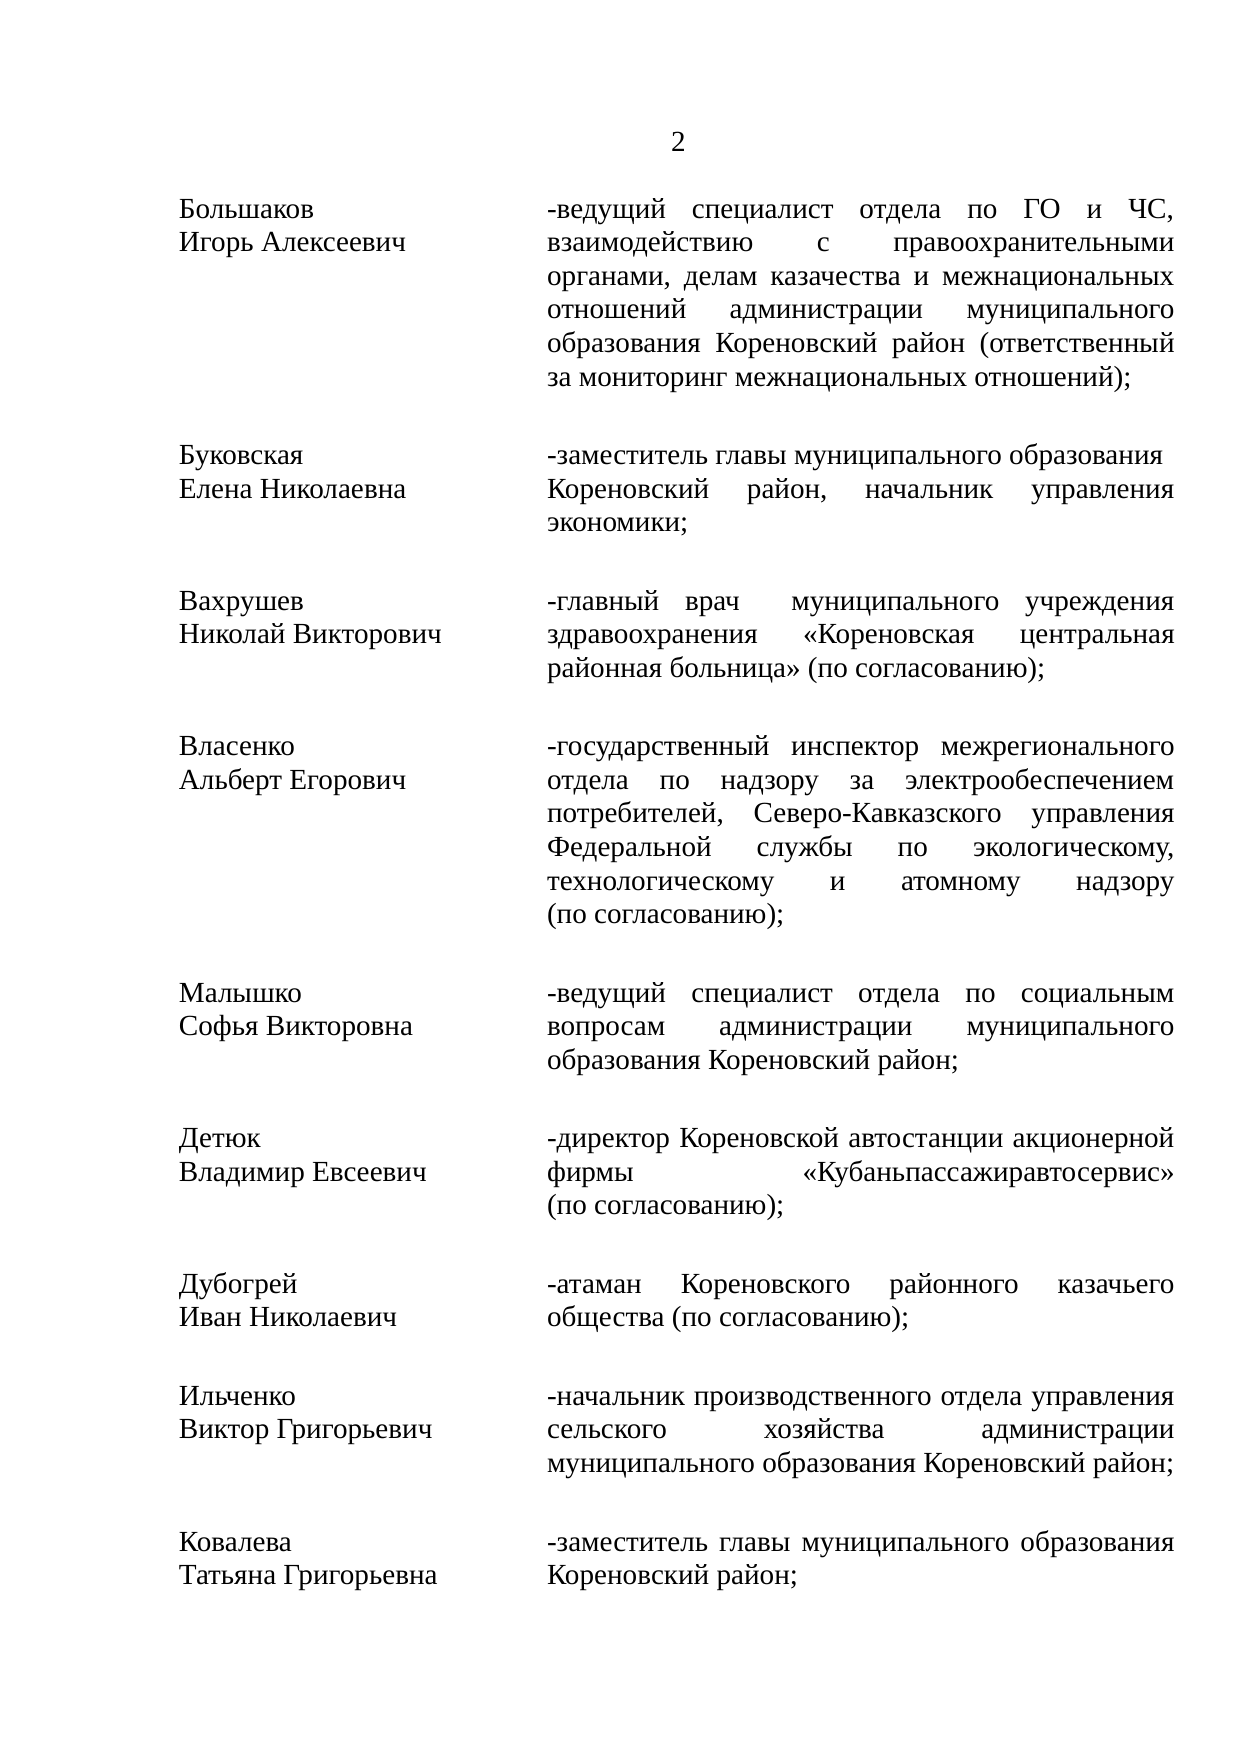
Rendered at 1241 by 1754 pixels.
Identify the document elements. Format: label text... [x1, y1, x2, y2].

table_cell Буковская Елена Николаевна [177, 431, 541, 577]
table_cell -заместитель главы муниципального образования Кореновский район; [541, 1518, 1180, 1596]
table_cell -начальник производственного отдела управления сельского хозяйства администрации муниципального образования Кореновский район; [541, 1372, 1180, 1518]
table_cell Малышко Софья Викторовна [177, 969, 541, 1114]
table_cell -заместитель главы муниципального образования Кореновский район, начальник управления экономики; [541, 431, 1180, 577]
table_cell Ильченко Виктор Григорьевич [177, 1372, 541, 1518]
table_cell -главный врач муниципального учреждения здравоохранения «Кореновская центральная районная больница» (по согласованию); [541, 577, 1180, 723]
table_cell -атаман Кореновского районного казачьего общества (по согласованию); [541, 1260, 1180, 1372]
table_cell Большаков Игорь Алексеевич [177, 118, 541, 431]
table_cell -государственный инспектор межрегионального отдела по надзору за электрообеспечением потребителей, Северо-Кавказского управления Федеральной службы по экологическому, технологическому и атомному надзору (по согласованию); [541, 723, 1180, 969]
table_cell Детюк Владимир Евсеевич [177, 1115, 541, 1260]
table_cell Власенко Альберт Егорович [177, 723, 541, 969]
table_cell Вахрушев Николай Викторович [177, 577, 541, 723]
table_cell Ковалева Татьяна Григорьевна [177, 1518, 541, 1596]
table_cell Дубогрей Иван Николаевич [177, 1260, 541, 1372]
table_cell -ведущий специалист отдела по социальным вопросам администрации муниципального образования Кореновский район; [541, 969, 1180, 1114]
table_cell -директор Кореновской автостанции акционерной фирмы «Кубаньпассажиравтосервис» (по согласованию); [541, 1115, 1180, 1260]
table_cell 2 -ведущий специалист отдела по ГО и ЧС, взаимодействию с правоохранительными органами, делам казачества и межнациональных отношений администрации муниципального образования Кореновский район (ответственный за мониторинг межнациональных отношений); [541, 118, 1180, 431]
